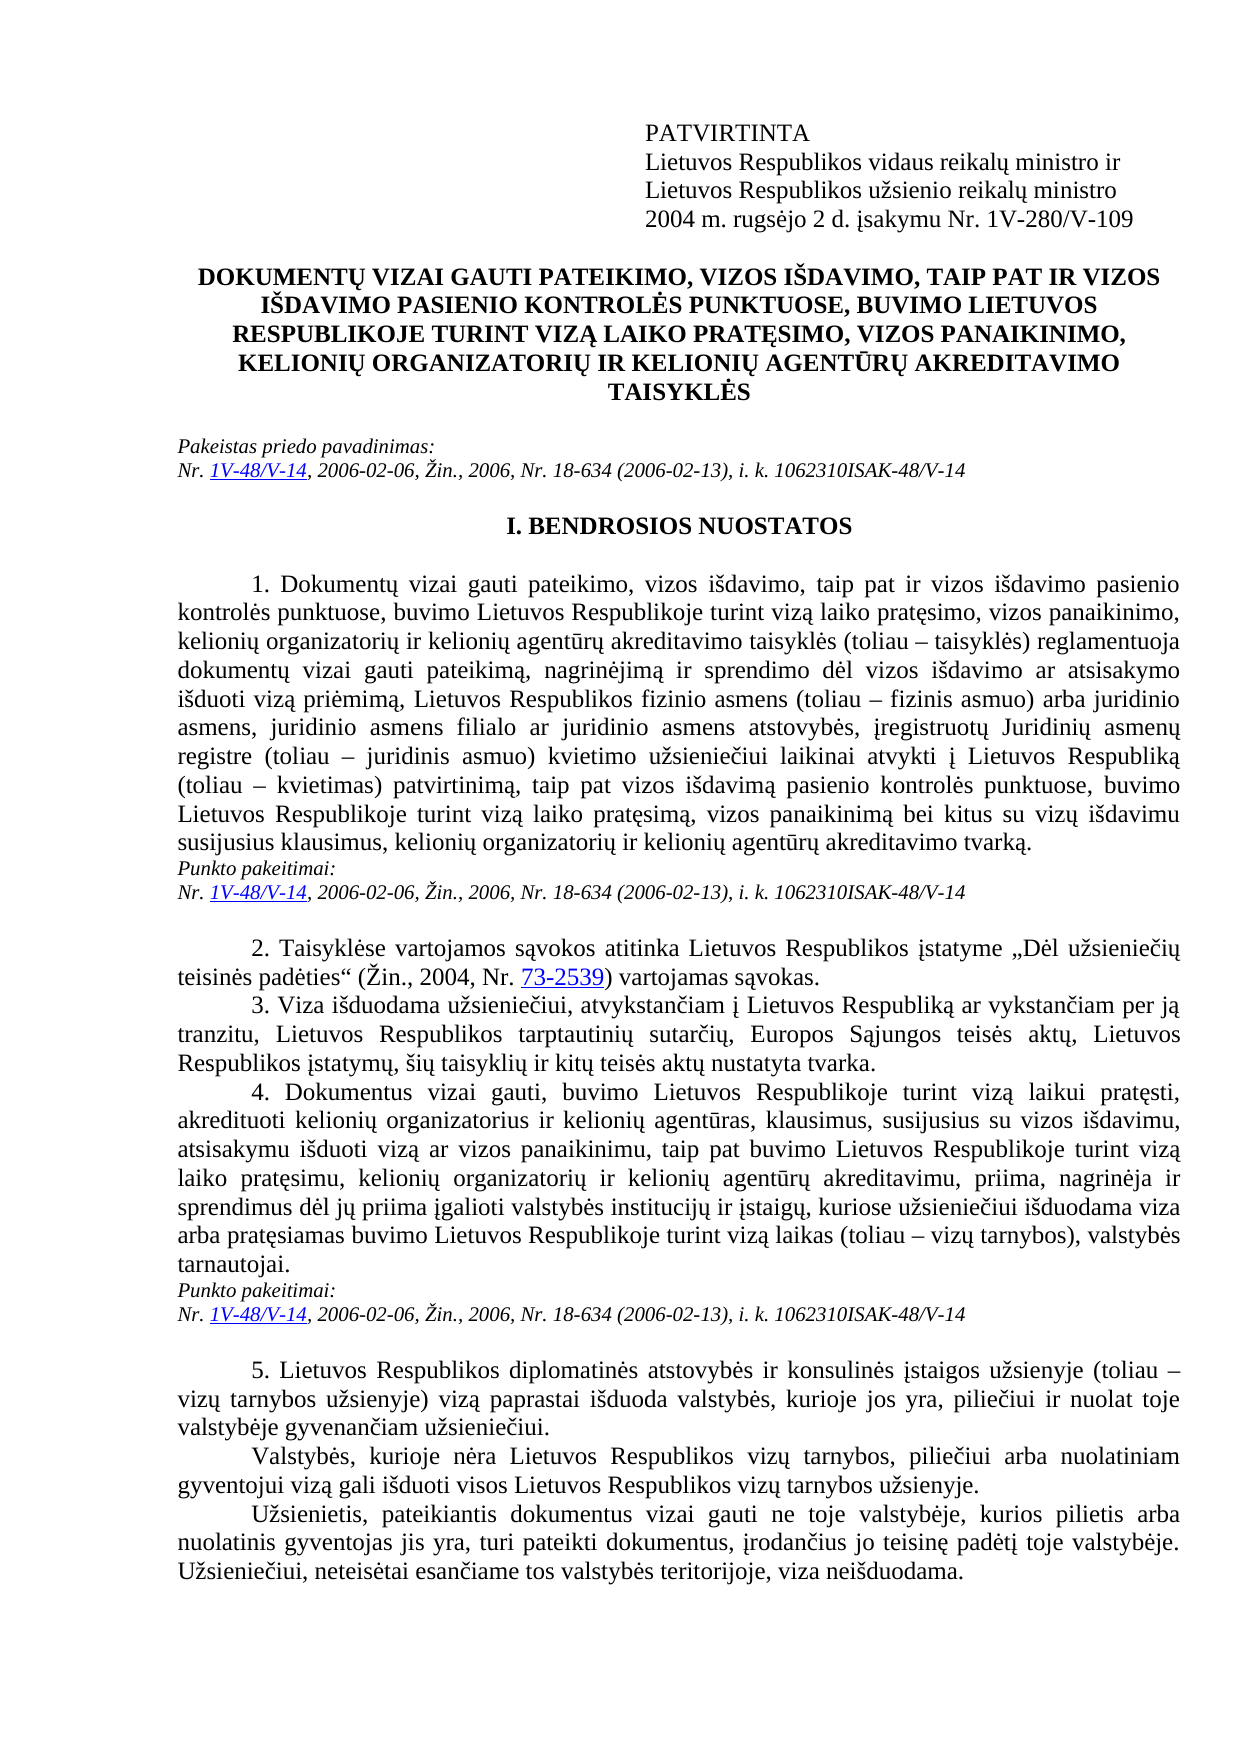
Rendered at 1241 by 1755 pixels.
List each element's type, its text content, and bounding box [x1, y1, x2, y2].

text 5. Lietuvos Respublikos diplomatinės atstovybės ir konsulinės įstaigos užsienyje (toliau – vizų tarnybos užsienyje) vizą paprastai išduoda valstybės, kurioje jos yra, piliečiui ir nuolat toje valstybėje gyvenančiam užsieniečiui. [177, 1355, 1181, 1441]
text PATVIRTINTA [645, 118, 1181, 147]
text Pakeistas priedo pavadinimas: [177, 434, 1181, 458]
text DOKUMENTŲ VIZAI GAUTI PATEIKIMO, VIZOS IŠDAVIMO, TAIP PAT IR VIZOS IŠDAVIMO PASIENIO KONTROLĖS PUNKTUOSE, BUVIMO LIETUVOS RESPUBLIKOJE TURINT VIZĄ LAIKO PRATĘSIMO, VIZOS PANAIKINIMO, KELIONIŲ ORGANIZATORIŲ IR KELIONIŲ AGENTŪRŲ AKREDITAVIMO TAISYKLĖS [177, 262, 1181, 406]
text Lietuvos Respublikos vidaus reikalų ministro ir [645, 147, 1181, 176]
text 3. Viza išduodama užsieniečiui, atvykstančiam į Lietuvos Respubliką ar vykstančiam per ją tranzitu, Lietuvos Respublikos tarptautinių sutarčių, Europos Sąjungos teisės aktų, Lietuvos Respublikos įstatymų, šių taisyklių ir kitų teisės aktų nustatyta tvarka. [177, 991, 1181, 1077]
text 2004 m. rugsėjo 2 d. įsakymu Nr. 1V-280/V-109 [177, 204, 1181, 233]
text Nr. 1V-48/V-14, 2006-02-06, Žin., 2006, Nr. 18-634 (2006-02-13), i. k. 1062310ISAK-48/V-14 [177, 1302, 1181, 1326]
text 2. Taisyklėse vartojamos sąvokos atitinka Lietuvos Respublikos įstatyme „Dėl užsieniečių teisinės padėties“ (Žin., 2004, Nr. 73-2539) vartojamas sąvokas. [177, 933, 1181, 991]
text Nr. 1V-48/V-14, 2006-02-06, Žin., 2006, Nr. 18-634 (2006-02-13), i. k. 1062310ISAK-48/V-14 [177, 458, 1181, 482]
text 1. Dokumentų vizai gauti pateikimo, vizos išdavimo, taip pat ir vizos išdavimo pasienio kontrolės punktuose, buvimo Lietuvos Respublikoje turint vizą laiko pratęsimo, vizos panaikinimo, kelionių organizatorių ir kelionių agentūrų akreditavimo taisyklės (toliau – taisyklės) reglamentuoja dokumentų vizai gauti pateikimą, nagrinėjimą ir sprendimo dėl vizos išdavimo ar atsisakymo išduoti vizą priėmimą, Lietuvos Respublikos fizinio asmens (toliau – fizinis asmuo) arba juridinio asmens, juridinio asmens filialo ar juridinio asmens atstovybės, įregistruotų Juridinių asmenų registre (toliau – juridinis asmuo) kvietimo užsieniečiui laikinai atvykti į Lietuvos Respubliką (toliau – kvietimas) patvirtinimą, taip pat vizos išdavimą pasienio kontrolės punktuose, buvimo Lietuvos Respublikoje turint vizą laiko pratęsimą, vizos panaikinimą bei kitus su vizų išdavimu susijusius klausimus, kelionių organizatorių ir kelionių agentūrų akreditavimo tvarką. [177, 569, 1181, 856]
text I. BENDROSIOS NUOSTATOS [177, 511, 1181, 540]
text Punkto pakeitimai: [177, 856, 1181, 880]
text Nr. 1V-48/V-14, 2006-02-06, Žin., 2006, Nr. 18-634 (2006-02-13), i. k. 1062310ISAK-48/V-14 [177, 880, 1181, 904]
text Lietuvos Respublikos užsienio reikalų ministro [645, 176, 1181, 204]
text Užsienietis, pateikiantis dokumentus vizai gauti ne toje valstybėje, kurios pilietis arba nuolatinis gyventojas jis yra, turi pateikti dokumentus, įrodančius jo teisinę padėtį toje valstybėje. Užsieniečiui, neteisėtai esančiame tos valstybės teritorijoje, viza neišduodama. [177, 1499, 1181, 1585]
text Valstybės, kurioje nėra Lietuvos Respublikos vizų tarnybos, piliečiui arba nuolatiniam gyventojui vizą gali išduoti visos Lietuvos Respublikos vizų tarnybos užsienyje. [177, 1441, 1181, 1499]
text Punkto pakeitimai: [177, 1278, 1181, 1302]
text 4. Dokumentus vizai gauti, buvimo Lietuvos Respublikoje turint vizą laikui pratęsti, akredituoti kelionių organizatorius ir kelionių agentūras, klausimus, susijusius su vizos išdavimu, atsisakymu išduoti vizą ar vizos panaikinimu, taip pat buvimo Lietuvos Respublikoje turint vizą laiko pratęsimu, kelionių organizatorių ir kelionių agentūrų akreditavimu, priima, nagrinėja ir sprendimus dėl jų priima įgalioti valstybės institucijų ir įstaigų, kuriose užsieniečiui išduodama viza arba pratęsiamas buvimo Lietuvos Respublikoje turint vizą laikas (toliau – vizų tarnybos), valstybės tarnautojai. [177, 1077, 1181, 1278]
